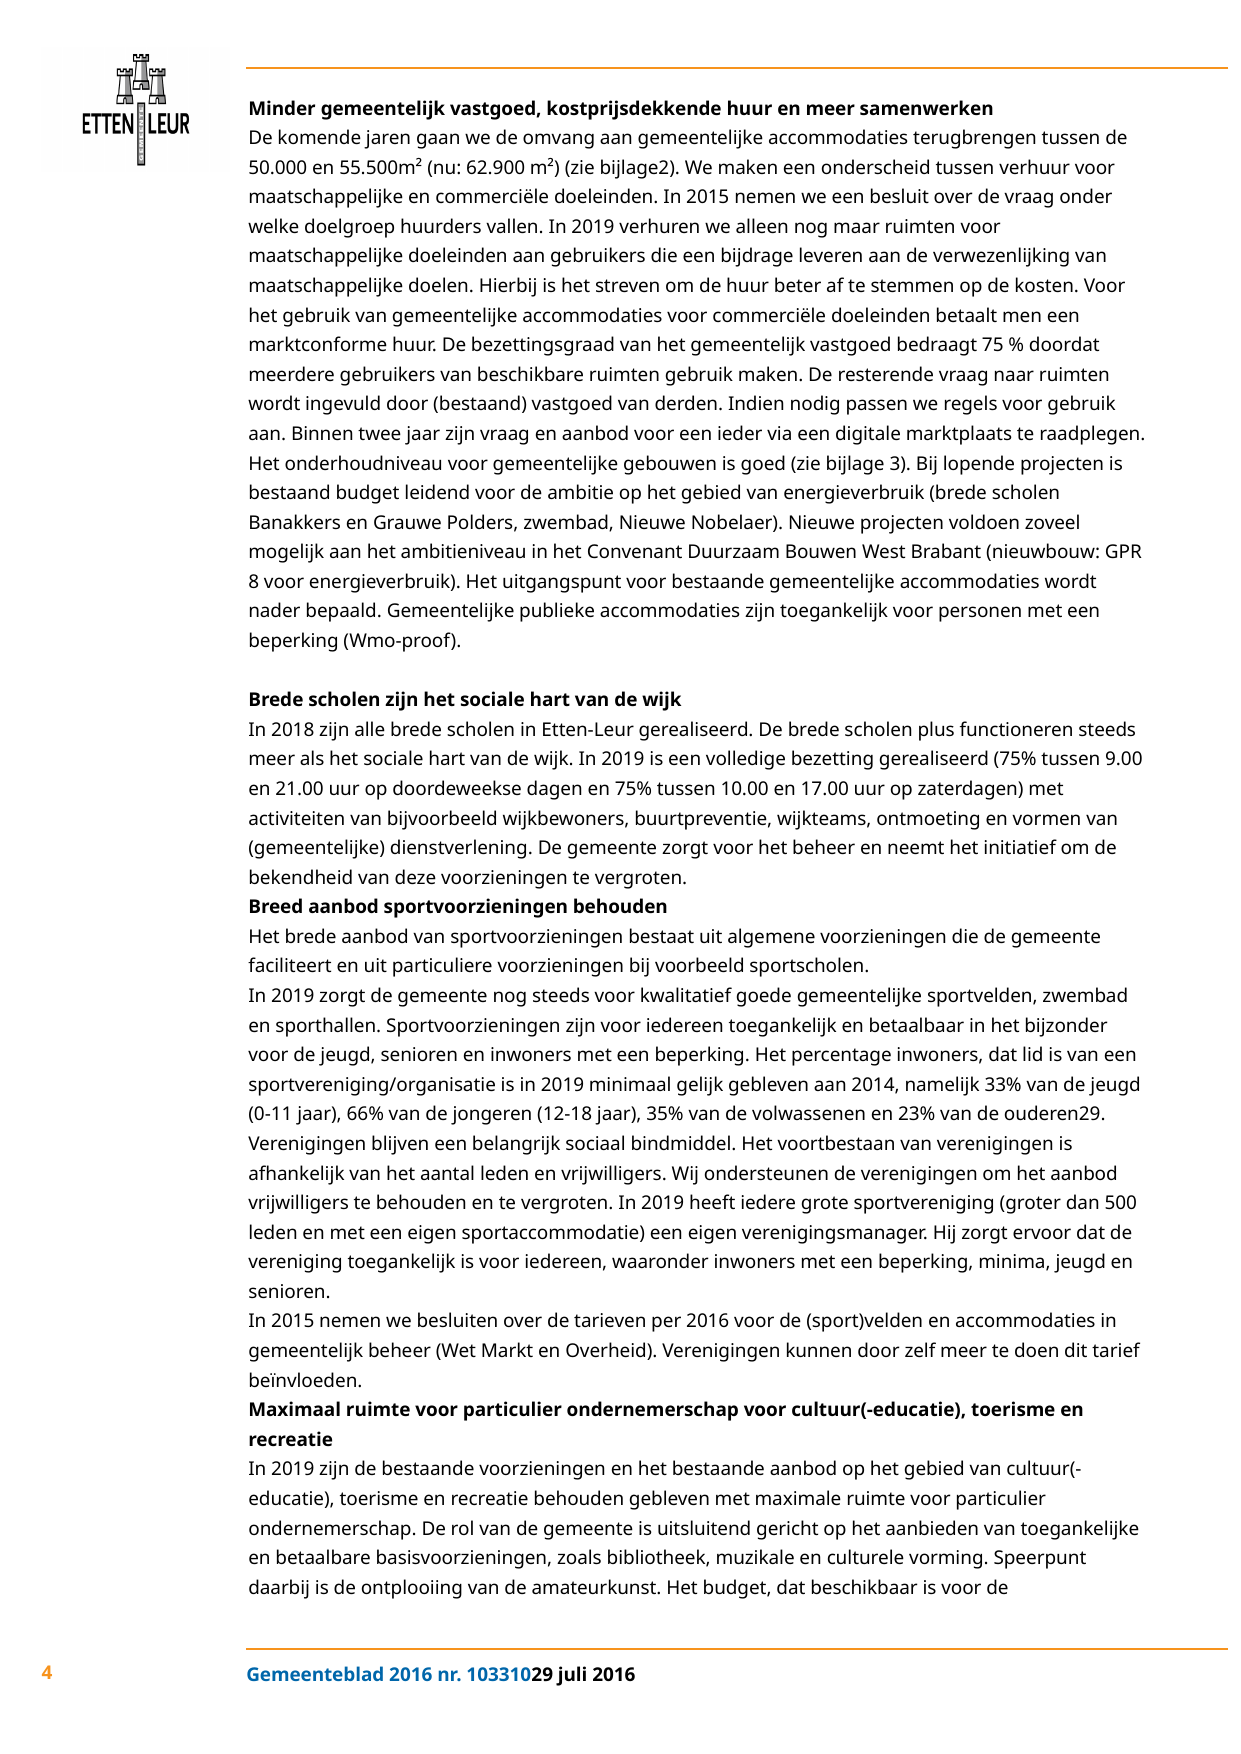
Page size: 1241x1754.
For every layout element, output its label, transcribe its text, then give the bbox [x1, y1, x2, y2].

text Verenigingen blijven een belangrijk sociaal bindmiddel. Het voortbestaan van verenigingen is afhankelijk van het aantal leden en vrijwilligers. Wij ondersteunen de verenigingen om het aanbod vrijwilligers te behouden en te vergroten. In 2019 heeft iedere grote sportvereniging (groter dan 500 leden en met een eigen sportaccommodatie) een eigen verenigingsmanager. Hij zorgt ervoor dat de vereniging toegankelijk is voor iedereen, waaronder inwoners met een beperking, minima, jeugd en senioren. [248, 1130, 1152, 1304]
text In 2015 nemen we besluiten over de tarieven per 2016 voor de (sport)velden en accommodaties in gemeentelijk beheer (Wet Markt en Overheid). Verenigingen kunnen door zelf meer te doen dit tarief beïnvloeden. [248, 1308, 1152, 1393]
text Breed aanbod sportvoorzieningen behouden [248, 893, 1152, 919]
text In 2018 zijn alle brede scholen in Etten-Leur gerealiseerd. De brede scholen plus functioneren steeds meer als het sociale hart van de wijk. In 2019 is een volledige bezetting gerealiseerd (75% tussen 9.00 en 21.00 uur op doordeweekse dagen en 75% tussen 10.00 en 17.00 uur op zaterdagen) met activiteiten van bijvoorbeeld wijkbewoners, buurtpreventie, wijkteams, ontmoeting en vormen van (gemeentelijke) dienstverlening. De gemeente zorgt voor het beheer en neemt het initiatief om de bekendheid van deze voorzieningen te vergroten. [248, 716, 1152, 890]
text In 2019 zijn de bestaande voorzieningen en het bestaande aanbod op het gebied van cultuur(- educatie), toerisme en recreatie behouden gebleven met maximale ruimte voor particulier ondernemerschap. De rol van de gemeente is uitsluitend gericht op het aanbieden van toegankelijke en betaalbare basisvoorzieningen, zoals bibliotheek, muzikale en culturele vorming. Speerpunt daarbij is de ontplooiing van de amateurkunst. Het budget, dat beschikbaar is voor de [248, 1456, 1152, 1600]
text In 2019 zorgt de gemeente nog steeds voor kwalitatief goede gemeentelijke sportvelden, zwembad en sporthallen. Sportvoorzieningen zijn voor iedereen toegankelijk en betaalbaar in het bijzonder voor de jeugd, senioren en inwoners met een beperking. Het percentage inwoners, dat lid is van een sportvereniging/organisatie is in 2019 minimaal gelijk gebleven aan 2014, namelijk 33% van de jeugd (0-11 jaar), 66% van de jongeren (12-18 jaar), 35% van de volwassenen en 23% van de ouderen29. [248, 982, 1152, 1126]
text Brede scholen zijn het sociale hart van de wijk [248, 686, 1152, 712]
text De komende jaren gaan we de omvang aan gemeentelijke accommodaties terugbrengen tussen de 50.000 en 55.500m² (nu: 62.900 m²) (zie bijlage2). We maken een onderscheid tussen verhuur voor maatschappelijke en commerciële doeleinden. In 2015 nemen we een besluit over de vraag onder welke doelgroep huurders vallen. In 2019 verhuren we alleen nog maar ruimten voor maatschappelijke doeleinden aan gebruikers die een bijdrage leveren aan de verwezenlijking van maatschappelijke doelen. Hierbij is het streven om de huur beter af te stemmen op de kosten. Voor het gebruik van gemeentelijke accommodaties voor commerciële doeleinden betaalt men een marktconforme huur. De bezettingsgraad van het gemeentelijk vastgoed bedraagt 75 % doordat meerdere gebruikers van beschikbare ruimten gebruik maken. De resterende vraag naar ruimten wordt ingevuld door (bestaand) vastgoed van derden. Indien nodig passen we regels voor gebruik aan. Binnen twee jaar zijn vraag en aanbod voor een ieder via een digitale marktplaats te raadplegen. Het onderhoudniveau voor gemeentelijke gebouwen is goed (zie bijlage 3). Bij lopende projecten is bestaand budget leidend voor de ambitie op het gebied van energieverbruik (brede scholen Banakkers en Grauwe Polders, zwembad, Nieuwe Nobelaer). Nieuwe projecten voldoen zoveel mogelijk aan het ambitieniveau in het Convenant Duurzaam Bouwen West Brabant (nieuwbouw: GPR 8 voor energieverbruik). Het uitgangspunt voor bestaande gemeentelijke accommodaties wordt nader bepaald. Gemeentelijke publieke accommodaties zijn toegankelijk voor personen met een beperking (Wmo-proof). [248, 124, 1152, 653]
text Het brede aanbod van sportvoorzieningen bestaat uit algemene voorzieningen die de gemeente faciliteert en uit particuliere voorzieningen bij voorbeeld sportscholen. [248, 923, 1152, 978]
text Minder gemeentelijk vastgoed, kostprijsdekkende huur en meer samenwerken [248, 95, 1152, 121]
picture [41, 47, 231, 172]
text Maximaal ruimte voor particulier ondernemerschap voor cultuur(-educatie), toerisme en recreatie [248, 1396, 1152, 1452]
